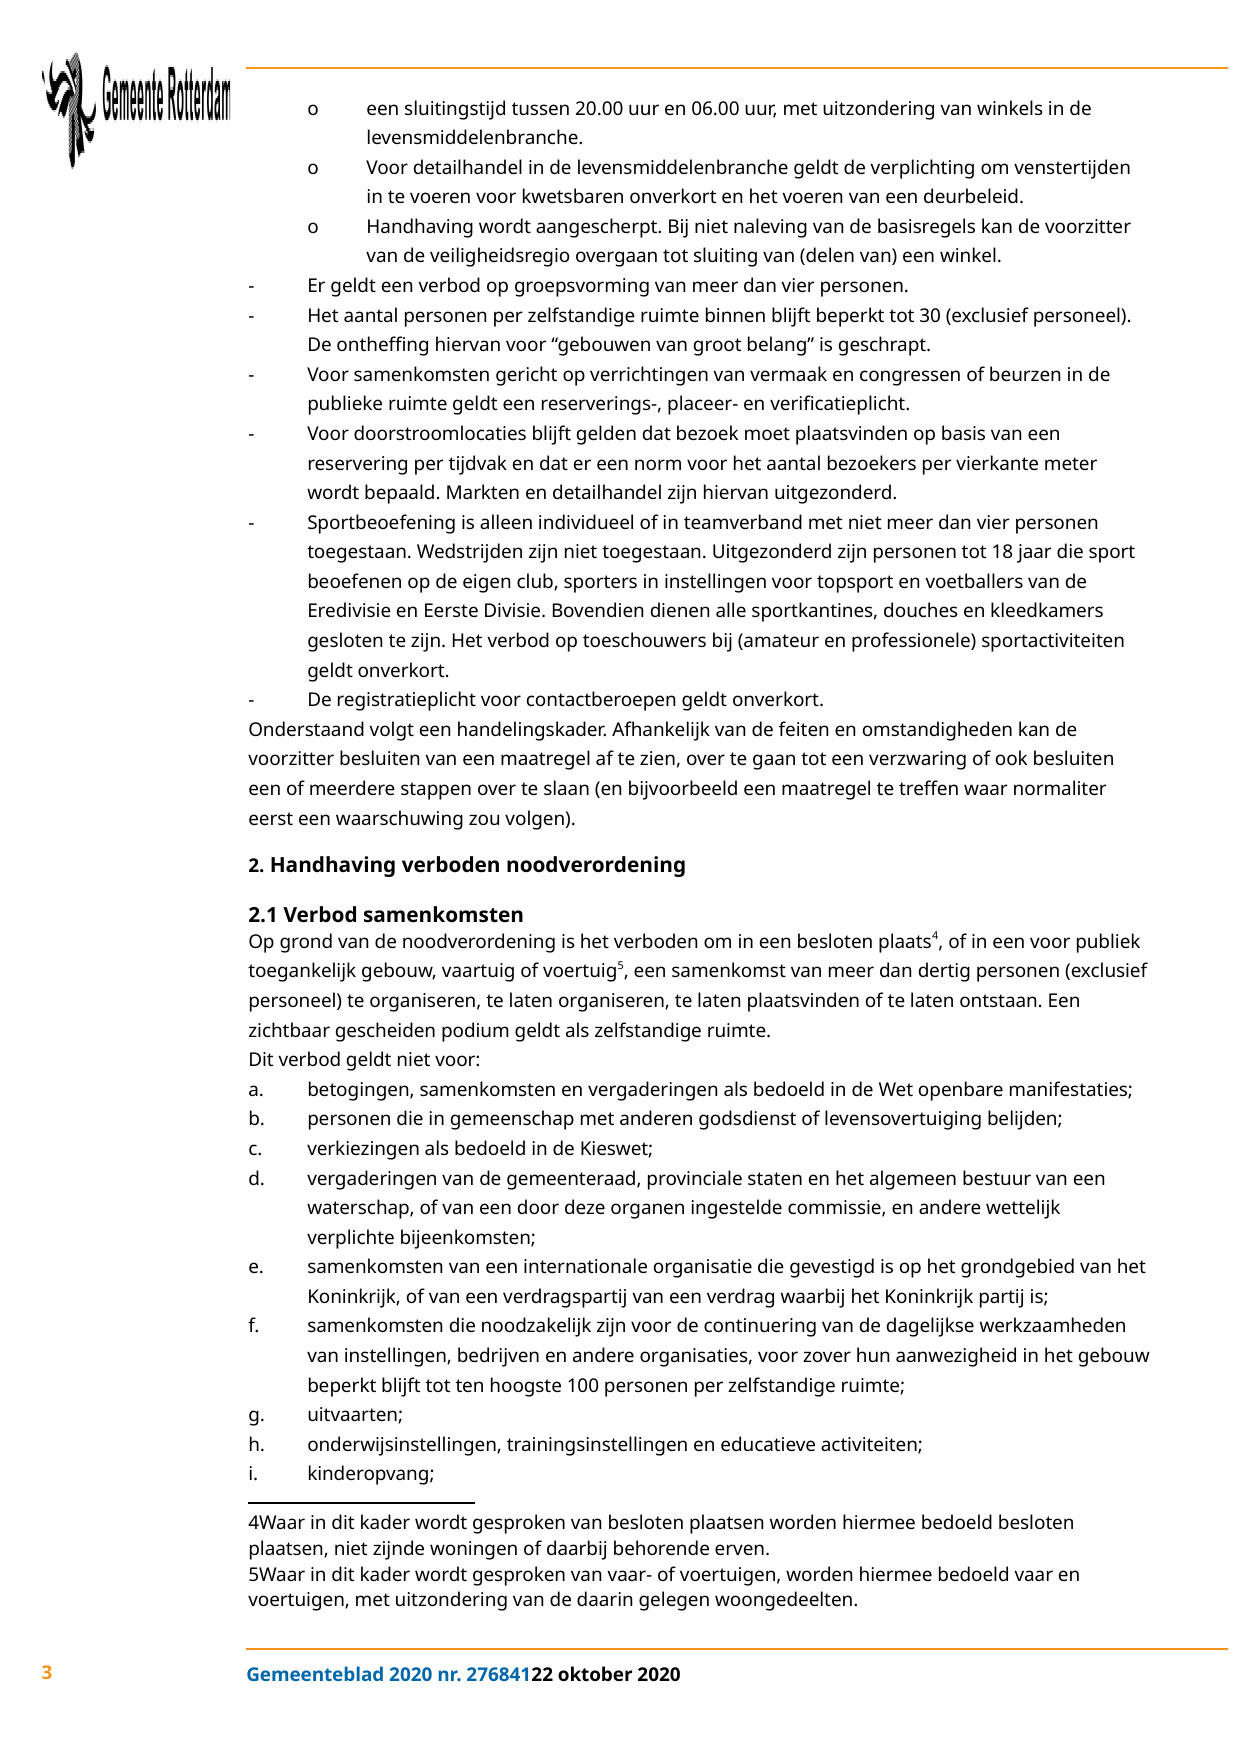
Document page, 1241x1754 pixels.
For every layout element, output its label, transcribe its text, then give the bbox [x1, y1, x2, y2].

list Voor doorstroomlocaties blijft gelden dat bezoek moet plaatsvinden op basis van een reservering per tijdvak en dat er een norm voor het aantal bezoekers per vierkante meter wordt bepaald. Markten en detailhandel zijn hiervan uitgezonderd. [248, 420, 1152, 505]
text 2. Handhaving verboden noodverordening [248, 850, 1152, 879]
text Waar in dit kader wordt gesproken van besloten plaatsen worden hiermee bedoeld besloten plaatsen, niet zijnde woningen of daarbij behorende erven. [248, 1509, 1152, 1561]
list personen die in gemeenschap met anderen godsdienst of levensovertuiging belijden; [248, 1106, 1152, 1131]
list De registratieplicht voor contactberoepen geldt onverkort. [248, 686, 1152, 712]
list Handhaving wordt aangescherpt. Bij niet naleving van de basisregels kan de voorzitter van de veiligheidsregio overgaan tot sluiting van (delen van) een winkel. [307, 213, 1152, 268]
text 2.1 Verbod samenkomsten [248, 900, 1152, 928]
list Sportbeoefening is alleen individueel of in teamverband met niet meer dan vier personen toegestaan. Wedstrijden zijn niet toegestaan. Uitgezonderd zijn personen tot 18 jaar die sport beoefenen op de eigen club, sporters in instellingen voor topsport en voetballers van de Eredivisie en Eerste Divisie. Bovendien dienen alle sportkantines, douches en kleedkamers gesloten te zijn. Het verbod op toeschouwers bij (amateur en professionele) sportactiviteiten geldt onverkort. [248, 509, 1152, 683]
list verkiezingen als bedoeld in de Kieswet; [248, 1135, 1152, 1161]
list Voor detailhandel in de levensmiddelenbranche geldt de verplichting om venstertijden in te voeren voor kwetsbaren onverkort en het voeren van een deurbeleid. [307, 154, 1152, 209]
picture [41, 47, 231, 172]
text Waar in dit kader wordt gesproken van vaar- of voertuigen, worden hiermee bedoeld vaar en voertuigen, met uitzondering van de daarin gelegen woongedeelten. [248, 1561, 1152, 1612]
list Voor samenkomsten gericht op verrichtingen van vermaak en congressen of beurzen in de publieke ruimte geldt een reserverings-, placeer- en verificatieplicht. [248, 361, 1152, 416]
list vergaderingen van de gemeenteraad, provinciale staten en het algemeen bestuur van een waterschap, of van een door deze organen ingestelde commissie, en andere wettelijk verplichte bijeenkomsten; [248, 1165, 1152, 1250]
text Onderstaand volgt een handelingskader. Afhankelijk van de feiten en omstandigheden kan de voorzitter besluiten van een maatregel af te zien, over te gaan tot een verzwaring of ook besluiten een of meerdere stappen over te slaan (en bijvoorbeeld een maatregel te treffen waar normaliter eerst een waarschuwing zou volgen). [248, 716, 1152, 831]
list Het aantal personen per zelfstandige ruimte binnen blijft beperkt tot 30 (exclusief personeel). De ontheffing hiervan voor “gebouwen van groot belang” is geschrapt. [248, 302, 1152, 357]
list uitvaarten; [248, 1401, 1152, 1427]
text Dit verbod geldt niet voor: [248, 1046, 1152, 1072]
list samenkomsten van een internationale organisatie die gevestigd is op het grondgebied van het Koninkrijk, of van een verdragspartij van een verdrag waarbij het Koninkrijk partij is; [248, 1253, 1152, 1309]
text Op grond van de noodverordening is het verboden om in een besloten plaats, of in een voor publiek toegankelijk gebouw, vaartuig of voertuig, een samenkomst van meer dan dertig personen (exclusief personeel) te organiseren, te laten organiseren, te laten plaatsvinden of te laten ontstaan. Een zichtbaar gescheiden podium geldt als zelfstandige ruimte. [248, 928, 1152, 1043]
list kinderopvang; [248, 1461, 1152, 1486]
list Er geldt een verbod op groepsvorming van meer dan vier personen. [248, 272, 1152, 298]
list samenkomsten die noodzakelijk zijn voor de continuering van de dagelijkse werkzaamheden van instellingen, bedrijven en andere organisaties, voor zover hun aanwezigheid in het gebouw beperkt blijft tot ten hoogste 100 personen per zelfstandige ruimte; [248, 1313, 1152, 1398]
list een sluitingstijd tussen 20.00 uur en 06.00 uur, met uitzondering van winkels in de levensmiddelenbranche. [307, 95, 1152, 150]
list onderwijsinstellingen, trainingsinstellingen en educatieve activiteiten; [248, 1431, 1152, 1457]
list betogingen, samenkomsten en vergaderingen als bedoeld in de Wet openbare manifestaties; [248, 1076, 1152, 1102]
